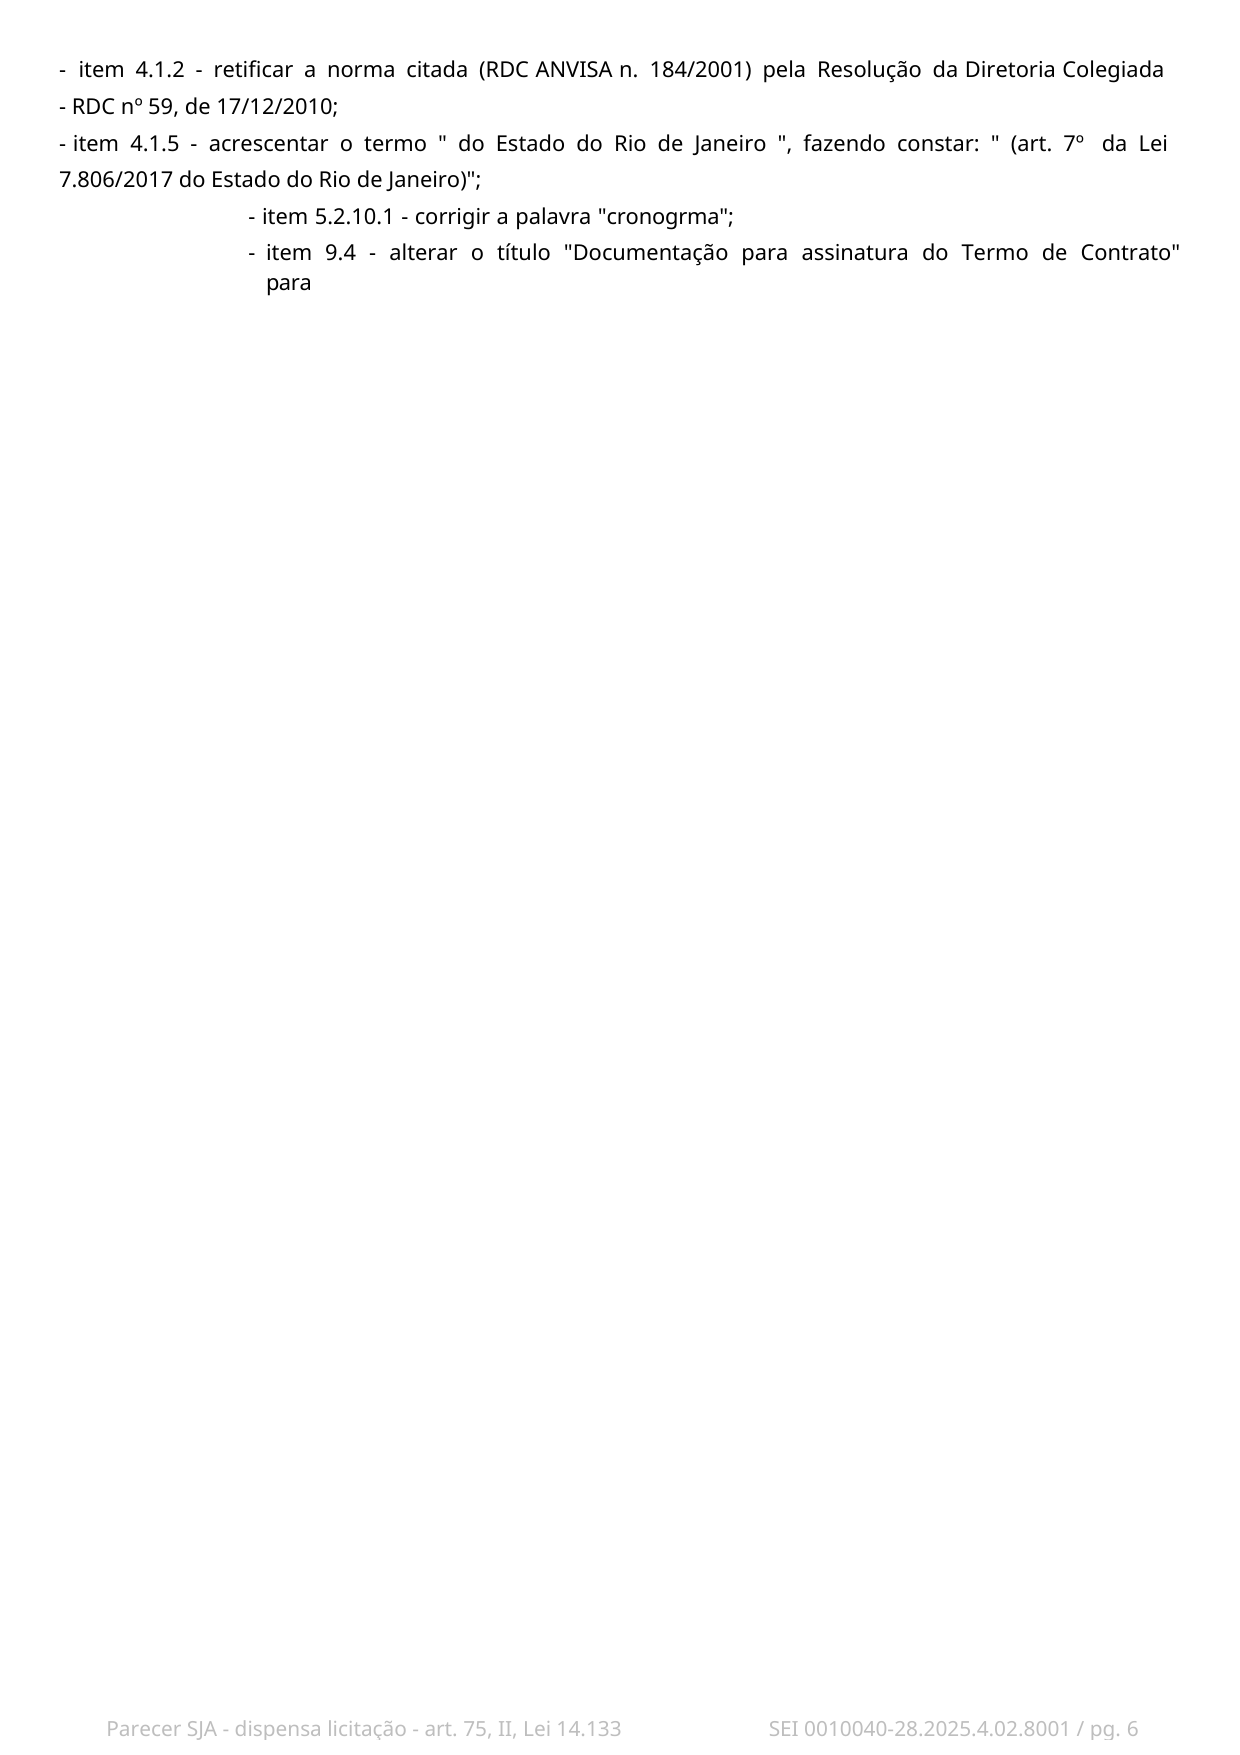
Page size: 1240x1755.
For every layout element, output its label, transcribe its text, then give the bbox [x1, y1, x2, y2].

list item 4.1.2 - retificar a norma citada (RDC ANVISA n. 184/2001) pela Resolução da Diretoria Colegiada - RDC nº 59, de 17/12/2010; [59, 54, 1164, 121]
list item 4.1.5 - acrescentar o termo " do Estado do Rio de Janeiro ", fazendo constar: " (art. 7º da Lei 7.806/2017 do Estado do Rio de Janeiro)"; [59, 127, 1168, 194]
list item 5.2.10.1 - corrigir a palavra "cronogrma"; [248, 201, 1181, 231]
list item 9.4 - alterar o título "Documentação para assinatura do Termo de Contrato" para [248, 237, 1181, 296]
